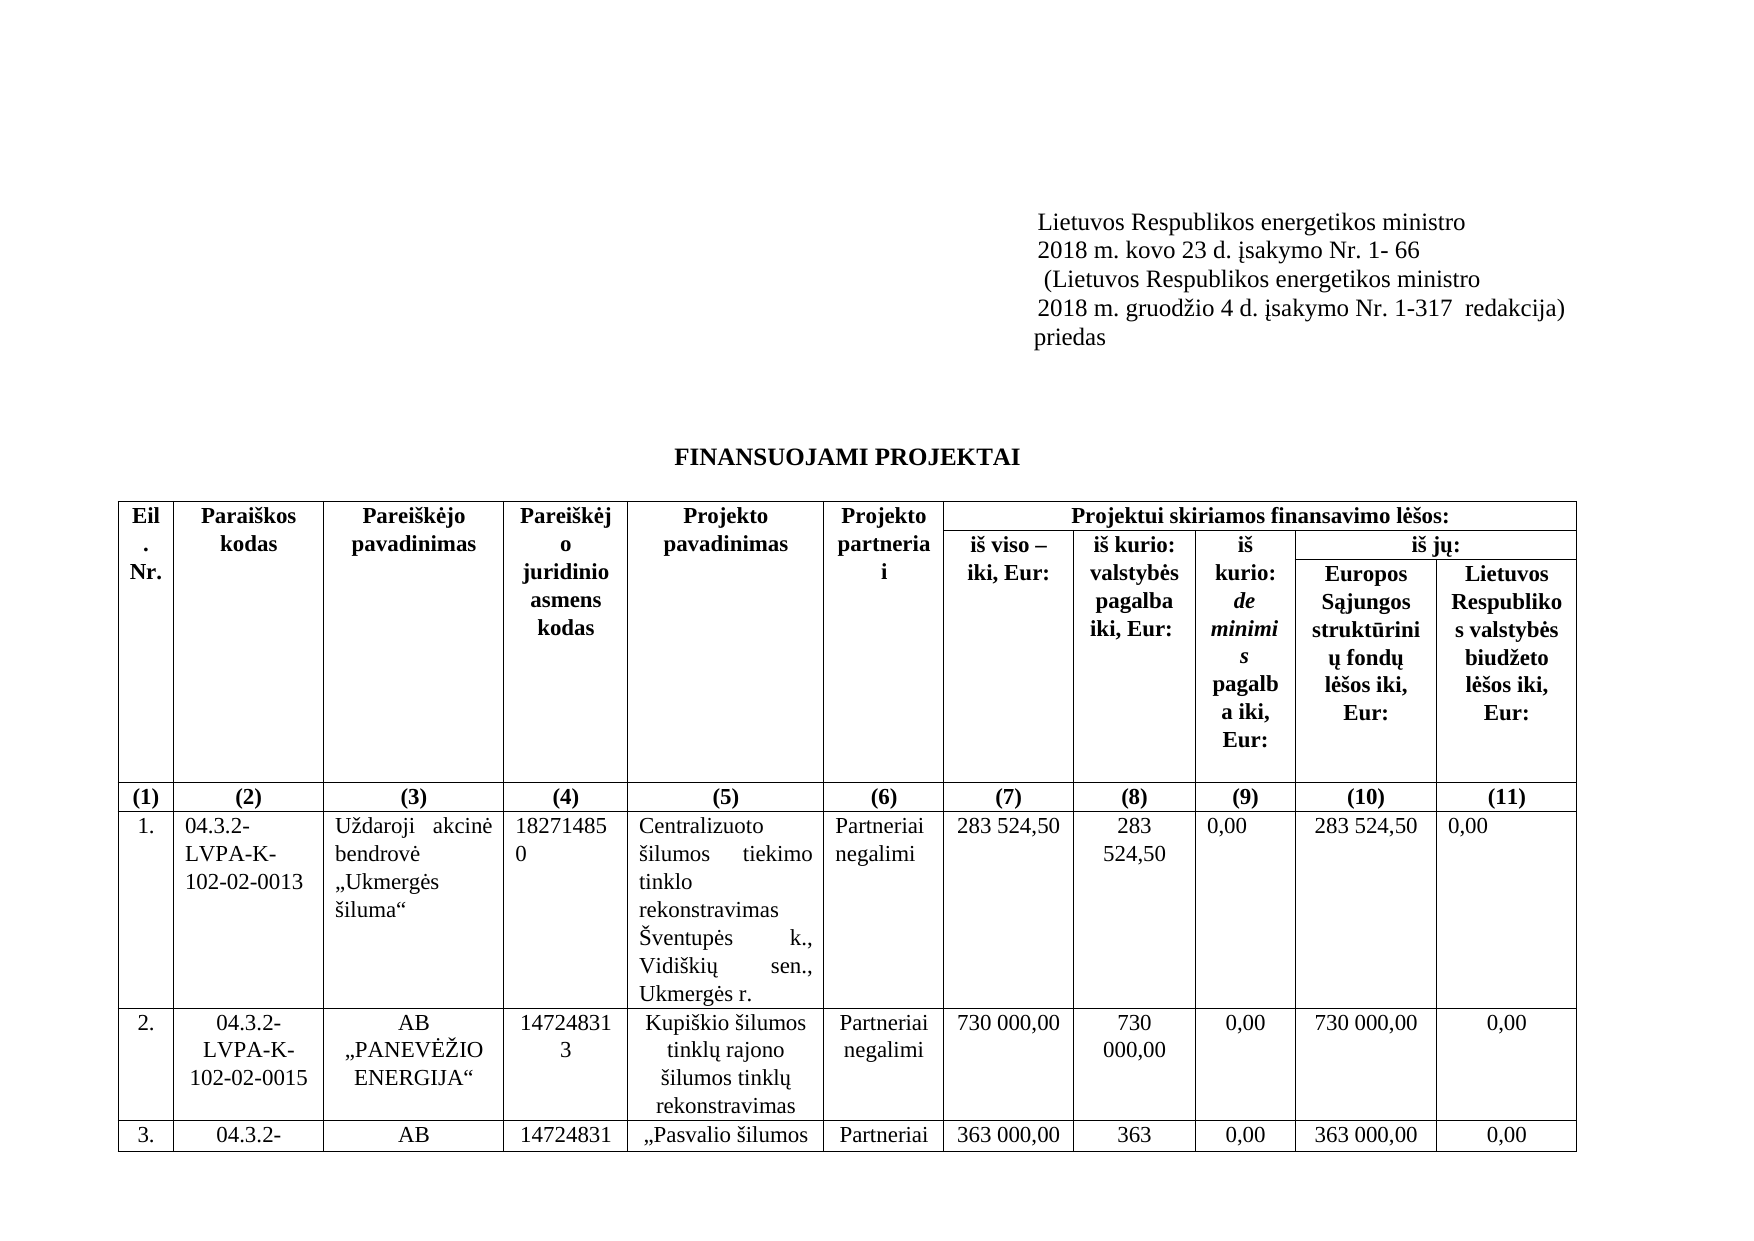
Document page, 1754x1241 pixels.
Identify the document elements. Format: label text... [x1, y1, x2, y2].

table_cell 283 524,50 [1074, 812, 1195, 1008]
table_cell 363 000,00 [944, 1121, 1073, 1151]
text 2018 m. gruodžio 4 d. įsakymo Nr. 1-317 redakcija) [1037, 293, 1577, 322]
table_cell (2) [174, 783, 323, 811]
table_cell 0,00 [1196, 1009, 1295, 1120]
table_cell (1) [119, 783, 173, 811]
table_cell Centralizuoto šilumos tiekimo tinklo rekonstravimas Šventupės k., Vidiškių sen., Ukmergės r. [628, 812, 823, 1008]
table_cell iš kurio: valstybės pagalba iki, Eur: [1074, 531, 1195, 782]
table_cell 363 [1074, 1121, 1195, 1151]
table_cell Uždaroji akcinė bendrovė „Ukmergės šiluma“ [324, 812, 503, 1008]
text 2018 m. kovo 23 d. įsakymo Nr. 1- 66 [1037, 235, 1577, 264]
table_cell 0,00 [1437, 812, 1576, 1008]
table_cell 363 000,00 [1296, 1121, 1436, 1151]
table_cell 147248313 [504, 1009, 627, 1120]
table_cell (8) [1074, 783, 1195, 811]
table_cell AB [324, 1121, 503, 1151]
table_cell Lietuvos Respublikos valstybės biudžeto lėšos iki, Eur: [1437, 560, 1576, 782]
table_cell 0,00 [1437, 1121, 1576, 1151]
table_cell 730 000,00 [944, 1009, 1073, 1120]
table_cell 0,00 [1196, 812, 1295, 1008]
table_header Pareiškėjo juridinio asmens kodas [504, 502, 627, 782]
table_header Projektui skiriamos finansavimo lėšos: [944, 502, 1576, 530]
table_cell (4) [504, 783, 627, 811]
table_cell (9) [1196, 783, 1295, 811]
table_cell (3) [324, 783, 503, 811]
table_cell 3. [119, 1121, 173, 1151]
table_cell Partneriai negalimi [824, 812, 943, 1008]
text FINANSUOJAMI PROJEKTAI [118, 442, 1577, 470]
table_cell AB „PANEVĖŽIO ENERGIJA“ [324, 1009, 503, 1120]
table_cell „Pasvalio šilumos [628, 1121, 823, 1151]
table_cell (5) [628, 783, 823, 811]
table_cell (7) [944, 783, 1073, 811]
text Lietuvos Respublikos energetikos ministro [1037, 207, 1577, 235]
table_cell 04.3.2- [174, 1121, 323, 1151]
table_cell 2. [119, 1009, 173, 1120]
table_header Projekto pavadinimas [628, 502, 823, 782]
table_cell (11) [1437, 783, 1576, 811]
table_cell Partneriai [824, 1121, 943, 1151]
table_cell 0,00 [1437, 1009, 1576, 1120]
table_cell 283 524,50 [1296, 812, 1436, 1008]
text (Lietuvos Respublikos energetikos ministro [1037, 264, 1577, 293]
table_cell 1. [119, 812, 173, 1008]
table_cell 0,00 [1196, 1121, 1295, 1151]
table_cell 283 524,50 [944, 812, 1073, 1008]
text priedas [118, 322, 1577, 350]
table_cell iš kurio: de minimis pagalba iki, Eur: [1196, 531, 1295, 782]
table_cell 182714850 [504, 812, 627, 1008]
table_cell iš jų: [1296, 531, 1576, 559]
table_header Paraiškos kodas [174, 502, 323, 782]
table_cell Europos Sąjungos struktūrinių fondų lėšos iki, Eur: [1296, 560, 1436, 782]
table_cell 04.3.2-LVPA-K-102-02-0015 [174, 1009, 323, 1120]
table_header Eil. Nr. [119, 502, 173, 782]
table_cell 730 000,00 [1296, 1009, 1436, 1120]
table_cell Kupiškio šilumos tinklų rajono šilumos tinklų rekonstravimas [628, 1009, 823, 1120]
table_cell iš viso – iki, Eur: [944, 531, 1073, 782]
table_cell 04.3.2-LVPA-K-102-02-0013 [174, 812, 323, 1008]
table_cell 14724831 [504, 1121, 627, 1151]
table_cell (6) [824, 783, 943, 811]
table_cell Partneriai negalimi [824, 1009, 943, 1120]
table_header Projekto partneriai [824, 502, 943, 782]
table_cell (10) [1296, 783, 1436, 811]
table_cell 730 000,00 [1074, 1009, 1195, 1120]
table_header Pareiškėjo pavadinimas [324, 502, 503, 782]
